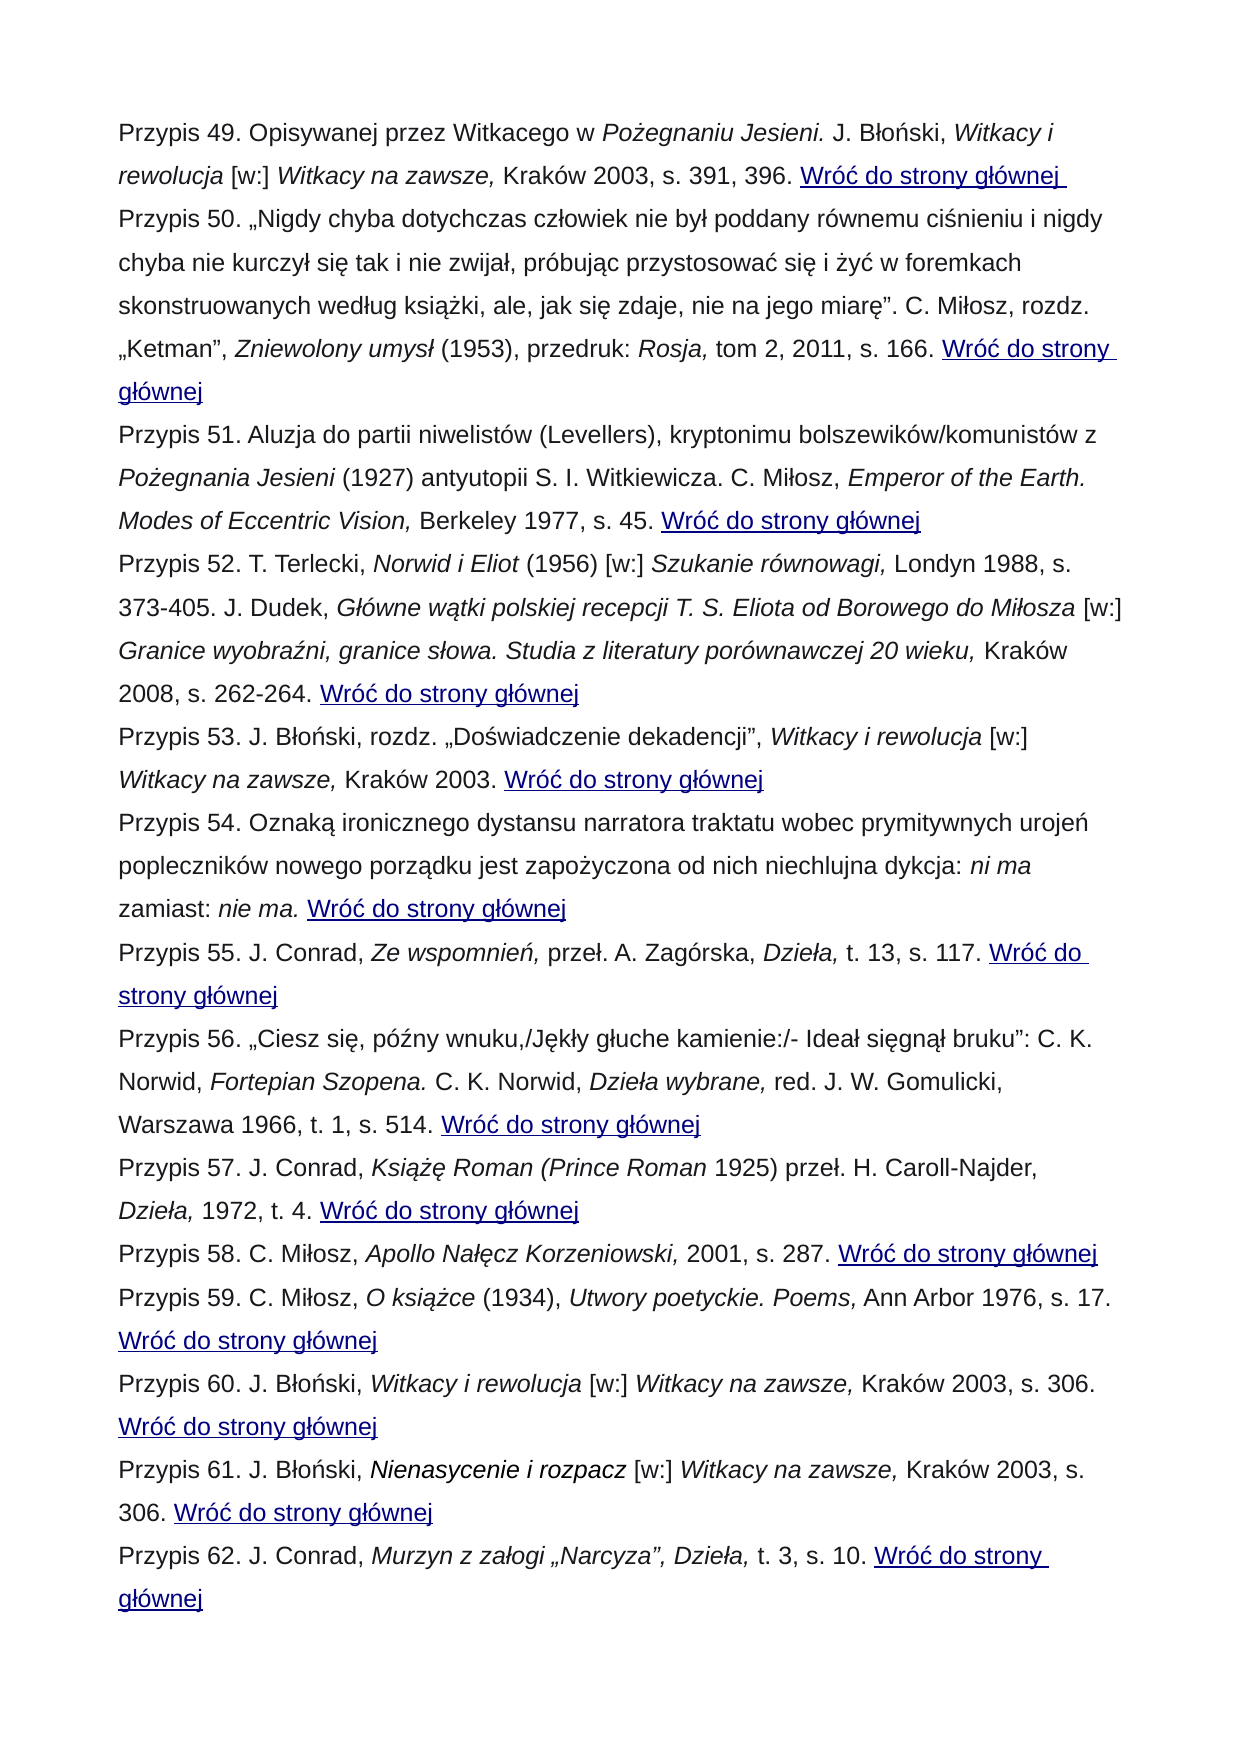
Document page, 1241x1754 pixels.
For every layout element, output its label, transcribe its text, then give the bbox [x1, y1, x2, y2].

text Przypis 50. „Nigdy chyba dotychczas człowiek nie był poddany równemu ciśnieniu i nigdy chyba nie kurczył się tak i nie zwijał, próbując przystosować się i żyć w foremkach skonstruowanych według książki, ale, jak się zdaje, nie na jego miarę”. C. Miłosz, rozdz. „Ketman”, Zniewolony umysł (1953), przedruk: Rosja, tom 2, 2011, s. 166. Wróć do strony głównej [118, 204, 1122, 406]
text Przypis 58. C. Miłosz, Apollo Nałęcz Korzeniowski, 2001, s. 287. Wróć do strony głównej [118, 1239, 1122, 1268]
text Przypis 54. Oznaką ironicznego dystansu narratora traktatu wobec prymitywnych urojeń popleczników nowego porządku jest zapożyczona od nich niechlujna dykcja: ni ma zamiast: nie ma. Wróć do strony głównej [118, 808, 1122, 923]
text Przypis 49. Opisywanej przez Witkacego w Pożegnaniu Jesieni. J. Błoński, Witkacy i rewolucja [w:] Witkacy na zawsze, Kraków 2003, s. 391, 396. Wróć do strony głównej [118, 118, 1122, 190]
text Przypis 57. J. Conrad, Książę Roman (Prince Roman 1925) przeł. H. Caroll-Najder, Dzieła, 1972, t. 4. Wróć do strony głównej [118, 1153, 1122, 1225]
text Przypis 59. C. Miłosz, O książce (1934), Utwory poetyckie. Poems, Ann Arbor 1976, s. 17. Wróć do strony głównej [118, 1282, 1122, 1354]
text Przypis 62. J. Conrad, Murzyn z załogi „Narcyza”, Dzieła, t. 3, s. 10. Wróć do strony głównej [118, 1541, 1122, 1613]
text Przypis 60. J. Błoński, Witkacy i rewolucja [w:] Witkacy na zawsze, Kraków 2003, s. 306. Wróć do strony głównej [118, 1369, 1122, 1441]
text Przypis 61. J. Błoński, Nienasycenie i rozpacz [w:] Witkacy na zawsze, Kraków 2003, s. 306. Wróć do strony głównej [118, 1455, 1122, 1527]
text Przypis 56. „Ciesz się, późny wnuku,/Jękły głuche kamienie:/- Ideał sięgnął bruku”: C. K. Norwid, Fortepian Szopena. C. K. Norwid, Dzieła wybrane, red. J. W. Gomulicki, Warszawa 1966, t. 1, s. 514. Wróć do strony głównej [118, 1024, 1122, 1139]
text Przypis 52. T. Terlecki, Norwid i Eliot (1956) [w:] Szukanie równowagi, Londyn 1988, s. 373-405. J. Dudek, Główne wątki polskiej recepcji T. S. Eliota od Borowego do Miłosza [w:] Granice wyobraźni, granice słowa. Studia z literatury porównawczej 20 wieku, Kraków 2008, s. 262-264. Wróć do strony głównej [118, 549, 1122, 707]
text Przypis 55. J. Conrad, Ze wspomnień, przeł. A. Zagórska, Dzieła, t. 13, s. 117. Wróć do strony głównej [118, 937, 1122, 1009]
text Przypis 53. J. Błoński, rozdz. „Doświadczenie dekadencji”, Witkacy i rewolucja [w:] Witkacy na zawsze, Kraków 2003. Wróć do strony głównej [118, 722, 1122, 794]
text Przypis 51. Aluzja do partii niwelistów (Levellers), kryptonimu bolszewików/komunistów z Pożegnania Jesieni (1927) antyutopii S. I. Witkiewicza. C. Miłosz, Emperor of the Earth. Modes of Eccentric Vision, Berkeley 1977, s. 45. Wróć do strony głównej [118, 420, 1122, 535]
